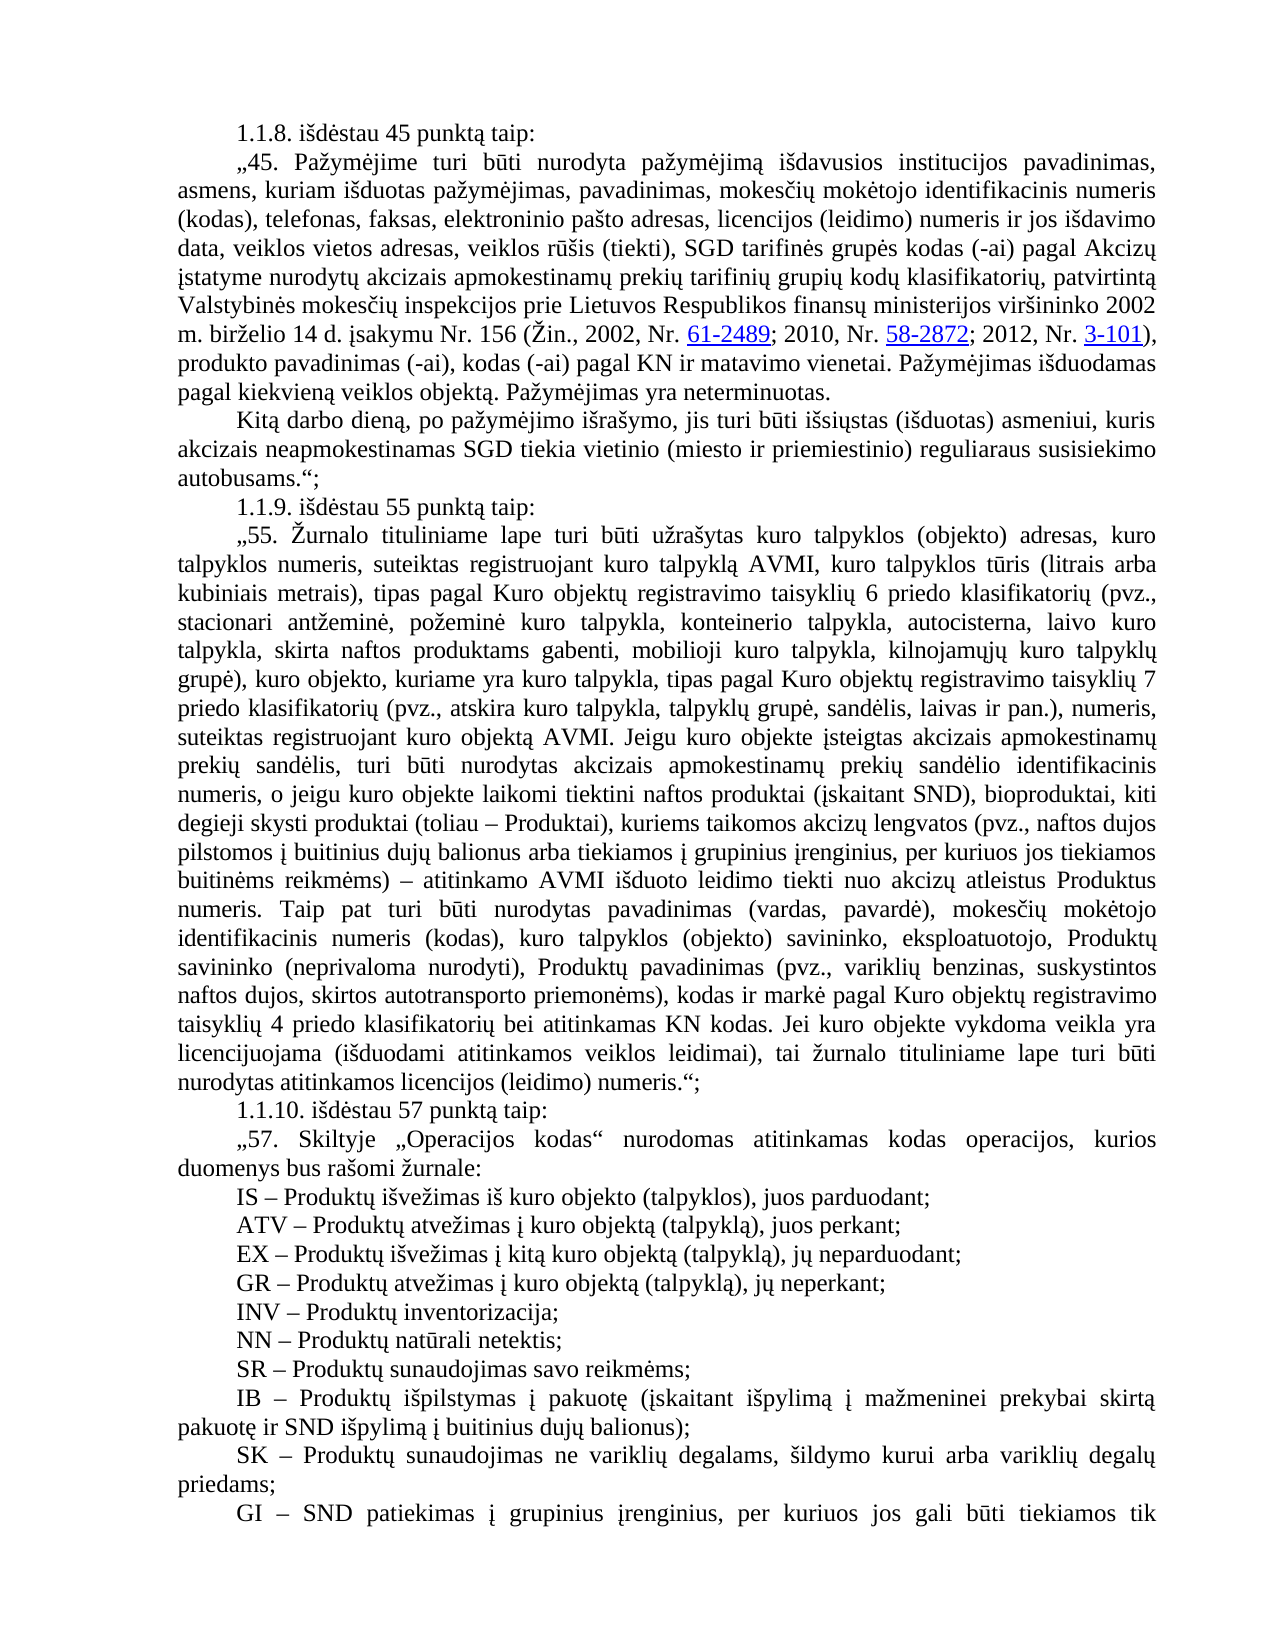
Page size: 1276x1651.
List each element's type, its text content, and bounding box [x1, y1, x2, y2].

text SK – Produktų sunaudojimas ne variklių degalams, šildymo kurui arba variklių degalų priedams; [177, 1441, 1157, 1498]
text SR – Produktų sunaudojimas savo reikmėms; [177, 1354, 1157, 1383]
text „55. Žurnalo tituliniame lape turi būti užrašytas kuro talpyklos (objekto) adresas, kuro talpyklos numeris, suteiktas registruojant kuro talpyklą AVMI, kuro talpyklos tūris (litrais arba kubiniais metrais), tipas pagal Kuro objektų registravimo taisyklių 6 priedo klasifikatorių (pvz., stacionari antžeminė, požeminė kuro talpykla, konteinerio talpykla, autocisterna, laivo kuro talpykla, skirta naftos produktams gabenti, mobilioji kuro talpykla, kilnojamųjų kuro talpyklų grupė), kuro objekto, kuriame yra kuro talpykla, tipas pagal Kuro objektų registravimo taisyklių 7 priedo klasifikatorių (pvz., atskira kuro talpykla, talpyklų grupė, sandėlis, laivas ir pan.), numeris, suteiktas registruojant kuro objektą AVMI. Jeigu kuro objekte įsteigtas akcizais apmokestinamų prekių sandėlis, turi būti nurodytas akcizais apmokestinamų prekių sandėlio identifikacinis numeris, o jeigu kuro objekte laikomi tiektini naftos produktai (įskaitant SND), bioproduktai, kiti degieji skysti produktai (toliau – Produktai), kuriems taikomos akcizų lengvatos (pvz., naftos dujos pilstomos į buitinius dujų balionus arba tiekiamos į grupinius įrenginius, per kuriuos jos tiekiamos buitinėms reikmėms) – atitinkamo AVMI išduoto leidimo tiekti nuo akcizų atleistus Produktus numeris. Taip pat turi būti nurodytas pavadinimas (vardas, pavardė), mokesčių mokėtojo identifikacinis numeris (kodas), kuro talpyklos (objekto) savininko, eksploatuotojo, Produktų savininko (neprivaloma nurodyti), Produktų pavadinimas (pvz., variklių benzinas, suskystintos naftos dujos, skirtos autotransporto priemonėms), kodas ir markė pagal Kuro objektų registravimo taisyklių 4 priedo klasifikatorių bei atitinkamas KN kodas. Jei kuro objekte vykdoma veikla yra licencijuojama (išduodami atitinkamos veiklos leidimai), tai žurnalo tituliniame lape turi būti nurodytas atitinkamos licencijos (leidimo) numeris.“; [177, 521, 1157, 1096]
text ATV – Produktų atvežimas į kuro objektą (talpyklą), juos perkant; [177, 1211, 1157, 1239]
text INV – Produktų inventorizacija; [177, 1297, 1157, 1326]
text GI – SND patiekimas į grupinius įrenginius, per kuriuos jos gali būti tiekiamos tik [177, 1498, 1157, 1527]
text GR – Produktų atvežimas į kuro objektą (talpyklą), jų neperkant; [177, 1268, 1157, 1297]
text NN – Produktų natūrali netektis; [177, 1326, 1157, 1354]
text EX – Produktų išvežimas į kitą kuro objektą (talpyklą), jų neparduodant; [177, 1239, 1157, 1268]
text „45. Pažymėjime turi būti nurodyta pažymėjimą išdavusios institucijos pavadinimas, asmens, kuriam išduotas pažymėjimas, pavadinimas, mokesčių mokėtojo identifikacinis numeris (kodas), telefonas, faksas, elektroninio pašto adresas, licencijos (leidimo) numeris ir jos išdavimo data, veiklos vietos adresas, veiklos rūšis (tiekti), SGD tarifinės grupės kodas (-ai) pagal Akcizų įstatyme nurodytų akcizais apmokestinamų prekių tarifinių grupių kodų klasifikatorių, patvirtintą Valstybinės mokesčių inspekcijos prie Lietuvos Respublikos finansų ministerijos viršininko 2002 m. birželio 14 d. įsakymu Nr. 156 (Žin., 2002, Nr. 61-2489; 2010, Nr. 58-2872; 2012, Nr. 3-101), produkto pavadinimas (-ai), kodas (-ai) pagal KN ir matavimo vienetai. Pažymėjimas išduodamas pagal kiekvieną veiklos objektą. Pažymėjimas yra neterminuotas. [177, 147, 1157, 406]
text IB – Produktų išpilstymas į pakuotę (įskaitant išpylimą į mažmeninei prekybai skirtą pakuotę ir SND išpylimą į buitinius dujų balionus); [177, 1383, 1157, 1441]
text „57. Skiltyje „Operacijos kodas“ nurodomas atitinkamas kodas operacijos, kurios duomenys bus rašomi žurnale: [177, 1124, 1157, 1182]
text 1.1.10. išdėstau 57 punktą taip: [177, 1096, 1157, 1124]
text 1.1.8. išdėstau 45 punktą taip: [177, 118, 1157, 147]
text 1.1.9. išdėstau 55 punktą taip: [177, 492, 1157, 521]
text Kitą darbo dieną, po pažymėjimo išrašymo, jis turi būti išsiųstas (išduotas) asmeniui, kuris akcizais neapmokestinamas SGD tiekia vietinio (miesto ir priemiestinio) reguliaraus susisiekimo autobusams.“; [177, 406, 1157, 492]
text IS – Produktų išvežimas iš kuro objekto (talpyklos), juos parduodant; [177, 1182, 1157, 1211]
